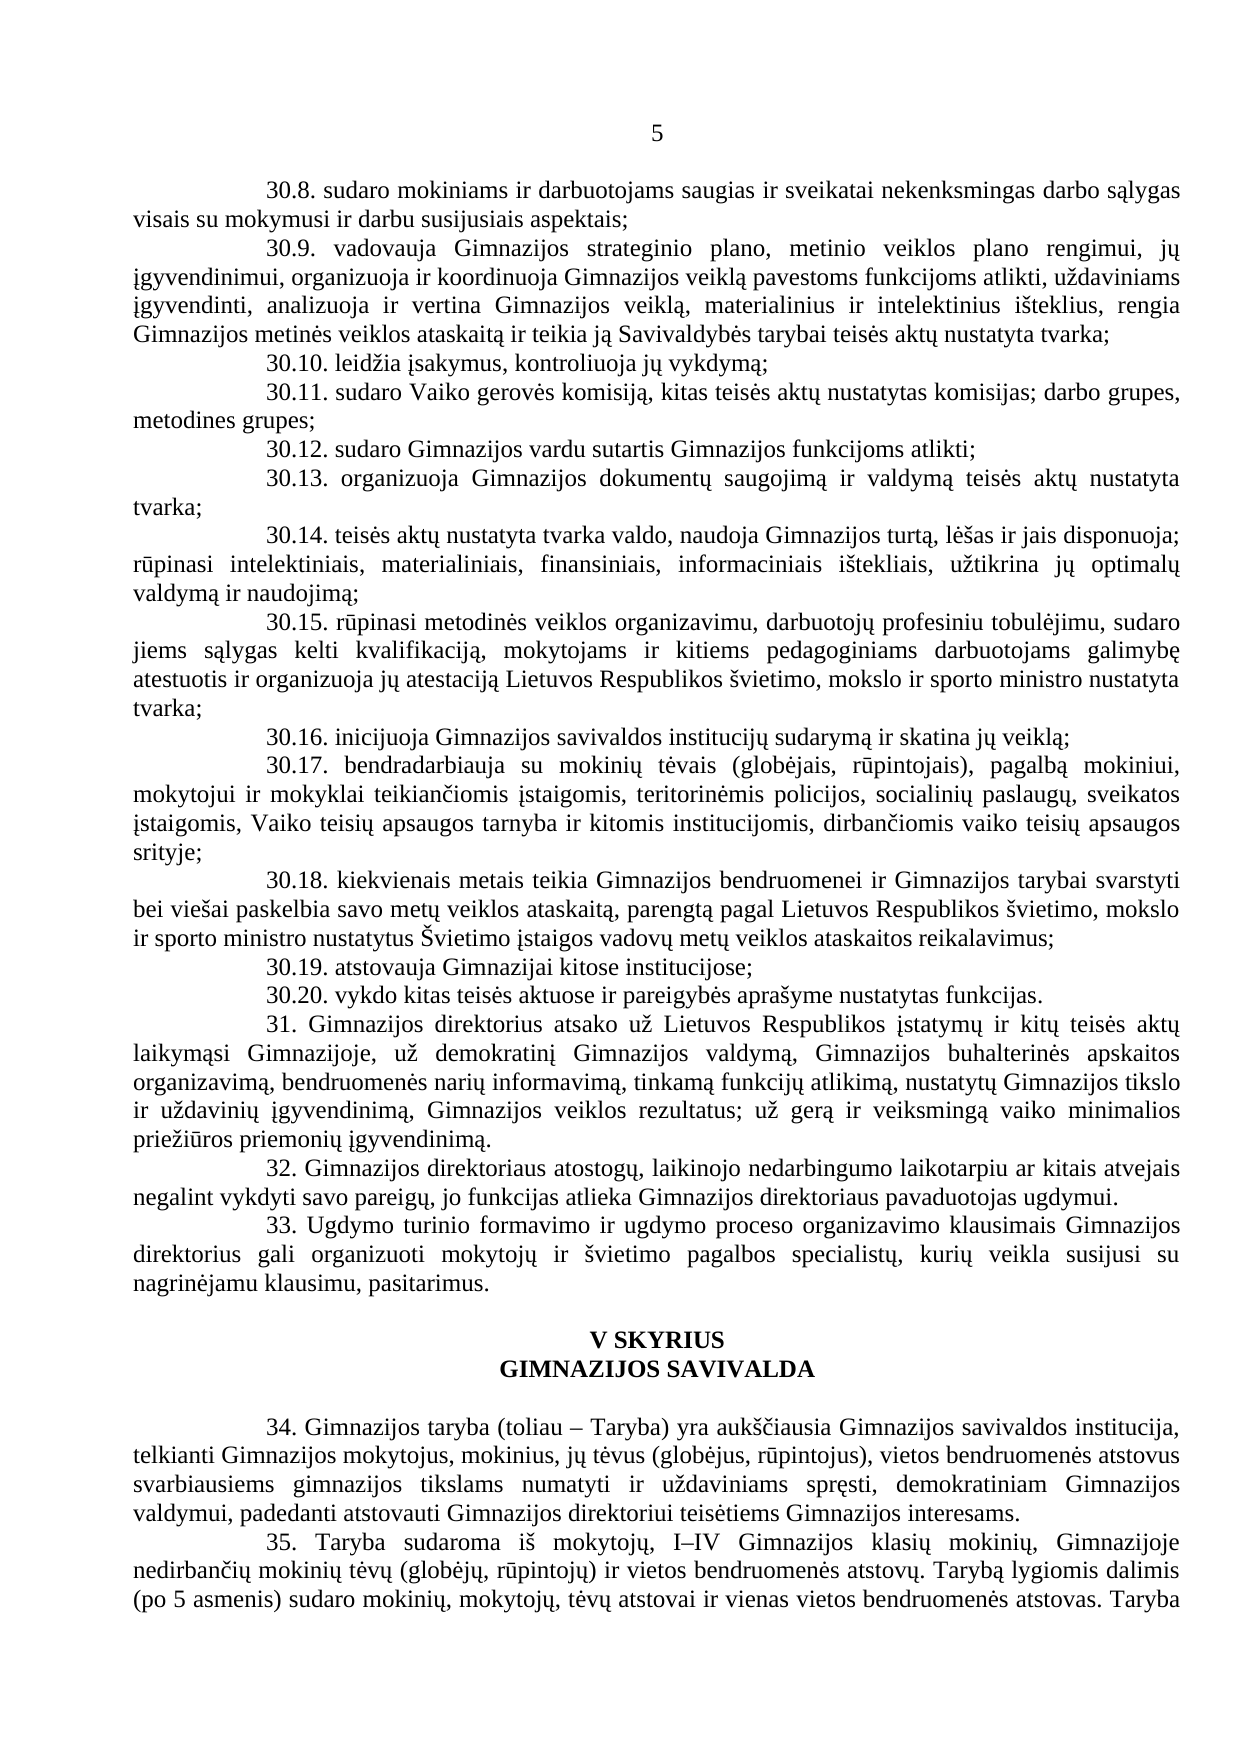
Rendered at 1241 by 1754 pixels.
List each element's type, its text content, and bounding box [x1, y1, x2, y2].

text 30.19. atstovauja Gimnazijai kitose institucijose; [133, 952, 1181, 981]
text 30.13. organizuoja Gimnazijos dokumentų saugojimą ir valdymą teisės aktų nustatyta tvarka; [133, 463, 1181, 521]
text 30.11. sudaro Vaiko gerovės komisiją, kitas teisės aktų nustatytas komisijas; darbo grupes, metodines grupes; [133, 377, 1181, 434]
text 34. Gimnazijos taryba (toliau – Taryba) yra aukščiausia Gimnazijos savivaldos institucija, telkianti Gimnazijos mokytojus, mokinius, jų tėvus (globėjus, rūpintojus), vietos bendruomenės atstovus svarbiausiems gimnazijos tikslams numatyti ir uždaviniams spręsti, demokratiniam Gimnazijos valdymui, padedanti atstovauti Gimnazijos direktoriui teisėtiems Gimnazijos interesams. [133, 1412, 1181, 1527]
text 30.12. sudaro Gimnazijos vardu sutartis Gimnazijos funkcijoms atlikti; [133, 434, 1181, 463]
text 30.9. vadovauja Gimnazijos strateginio plano, metinio veiklos plano rengimui, jų įgyvendinimui, organizuoja ir koordinuoja Gimnazijos veiklą pavestoms funkcijoms atlikti, uždaviniams įgyvendinti, analizuoja ir vertina Gimnazijos veiklą, materialinius ir intelektinius išteklius, rengia Gimnazijos metinės veiklos ataskaitą ir teikia ją Savivaldybės tarybai teisės aktų nustatyta tvarka; [133, 233, 1181, 348]
text V SKYRIUS [133, 1326, 1181, 1354]
text 30.8. sudaro mokiniams ir darbuotojams saugias ir sveikatai nekenksmingas darbo sąlygas visais su mokymusi ir darbu susijusiais aspektais; [133, 176, 1181, 233]
text 32. Gimnazijos direktoriaus atostogų, laikinojo nedarbingumo laikotarpiu ar kitais atvejais negalint vykdyti savo pareigų, jo funkcijas atlieka Gimnazijos direktoriaus pavaduotojas ugdymui. [133, 1153, 1181, 1211]
text GIMNAZIJOS SAVIVALDA [133, 1354, 1181, 1383]
text 31. Gimnazijos direktorius atsako už Lietuvos Respublikos įstatymų ir kitų teisės aktų laikymąsi Gimnazijoje, už demokratinį Gimnazijos valdymą, Gimnazijos buhalterinės apskaitos organizavimą, bendruomenės narių informavimą, tinkamą funkcijų atlikimą, nustatytų Gimnazijos tikslo ir uždavinių įgyvendinimą, Gimnazijos veiklos rezultatus; už gerą ir veiksmingą vaiko minimalios priežiūros priemonių įgyvendinimą. [133, 1009, 1181, 1153]
text 30.17. bendradarbiauja su mokinių tėvais (globėjais, rūpintojais), pagalbą mokiniui, mokytojui ir mokyklai teikiančiomis įstaigomis, teritorinėmis policijos, socialinių paslaugų, sveikatos įstaigomis, Vaiko teisių apsaugos tarnyba ir kitomis institucijomis, dirbančiomis vaiko teisių apsaugos srityje; [133, 751, 1181, 866]
text 30.16. inicijuoja Gimnazijos savivaldos institucijų sudarymą ir skatina jų veiklą; [133, 722, 1181, 751]
text 30.14. teisės aktų nustatyta tvarka valdo, naudoja Gimnazijos turtą, lėšas ir jais disponuoja; rūpinasi intelektiniais, materialiniais, finansiniais, informaciniais ištekliais, užtikrina jų optimalų valdymą ir naudojimą; [133, 521, 1181, 607]
text 30.10. leidžia įsakymus, kontroliuoja jų vykdymą; [133, 348, 1181, 377]
text 30.20. vykdo kitas teisės aktuose ir pareigybės aprašyme nustatytas funkcijas. [133, 981, 1181, 1009]
text 30.15. rūpinasi metodinės veiklos organizavimu, darbuotojų profesiniu tobulėjimu, sudaro jiems sąlygas kelti kvalifikaciją, mokytojams ir kitiems pedagoginiams darbuotojams galimybę atestuotis ir organizuoja jų atestaciją Lietuvos Respublikos švietimo, mokslo ir sporto ministro nustatyta tvarka; [133, 607, 1181, 722]
text 30.18. kiekvienais metais teikia Gimnazijos bendruomenei ir Gimnazijos tarybai svarstyti bei viešai paskelbia savo metų veiklos ataskaitą, parengtą pagal Lietuvos Respublikos švietimo, mokslo ir sporto ministro nustatytus Švietimo įstaigos vadovų metų veiklos ataskaitos reikalavimus; [133, 866, 1181, 952]
text 35. Taryba sudaroma iš mokytojų, I–IV Gimnazijos klasių mokinių, Gimnazijoje nedirbančių mokinių tėvų (globėjų, rūpintojų) ir vietos bendruomenės atstovų. Tarybą lygiomis dalimis (po 5 asmenis) sudaro mokinių, mokytojų, tėvų atstovai ir vienas vietos bendruomenės atstovas. Taryba [133, 1527, 1181, 1613]
text 33. Ugdymo turinio formavimo ir ugdymo proceso organizavimo klausimais Gimnazijos direktorius gali organizuoti mokytojų ir švietimo pagalbos specialistų, kurių veikla susijusi su nagrinėjamu klausimu, pasitarimus. [133, 1211, 1181, 1297]
